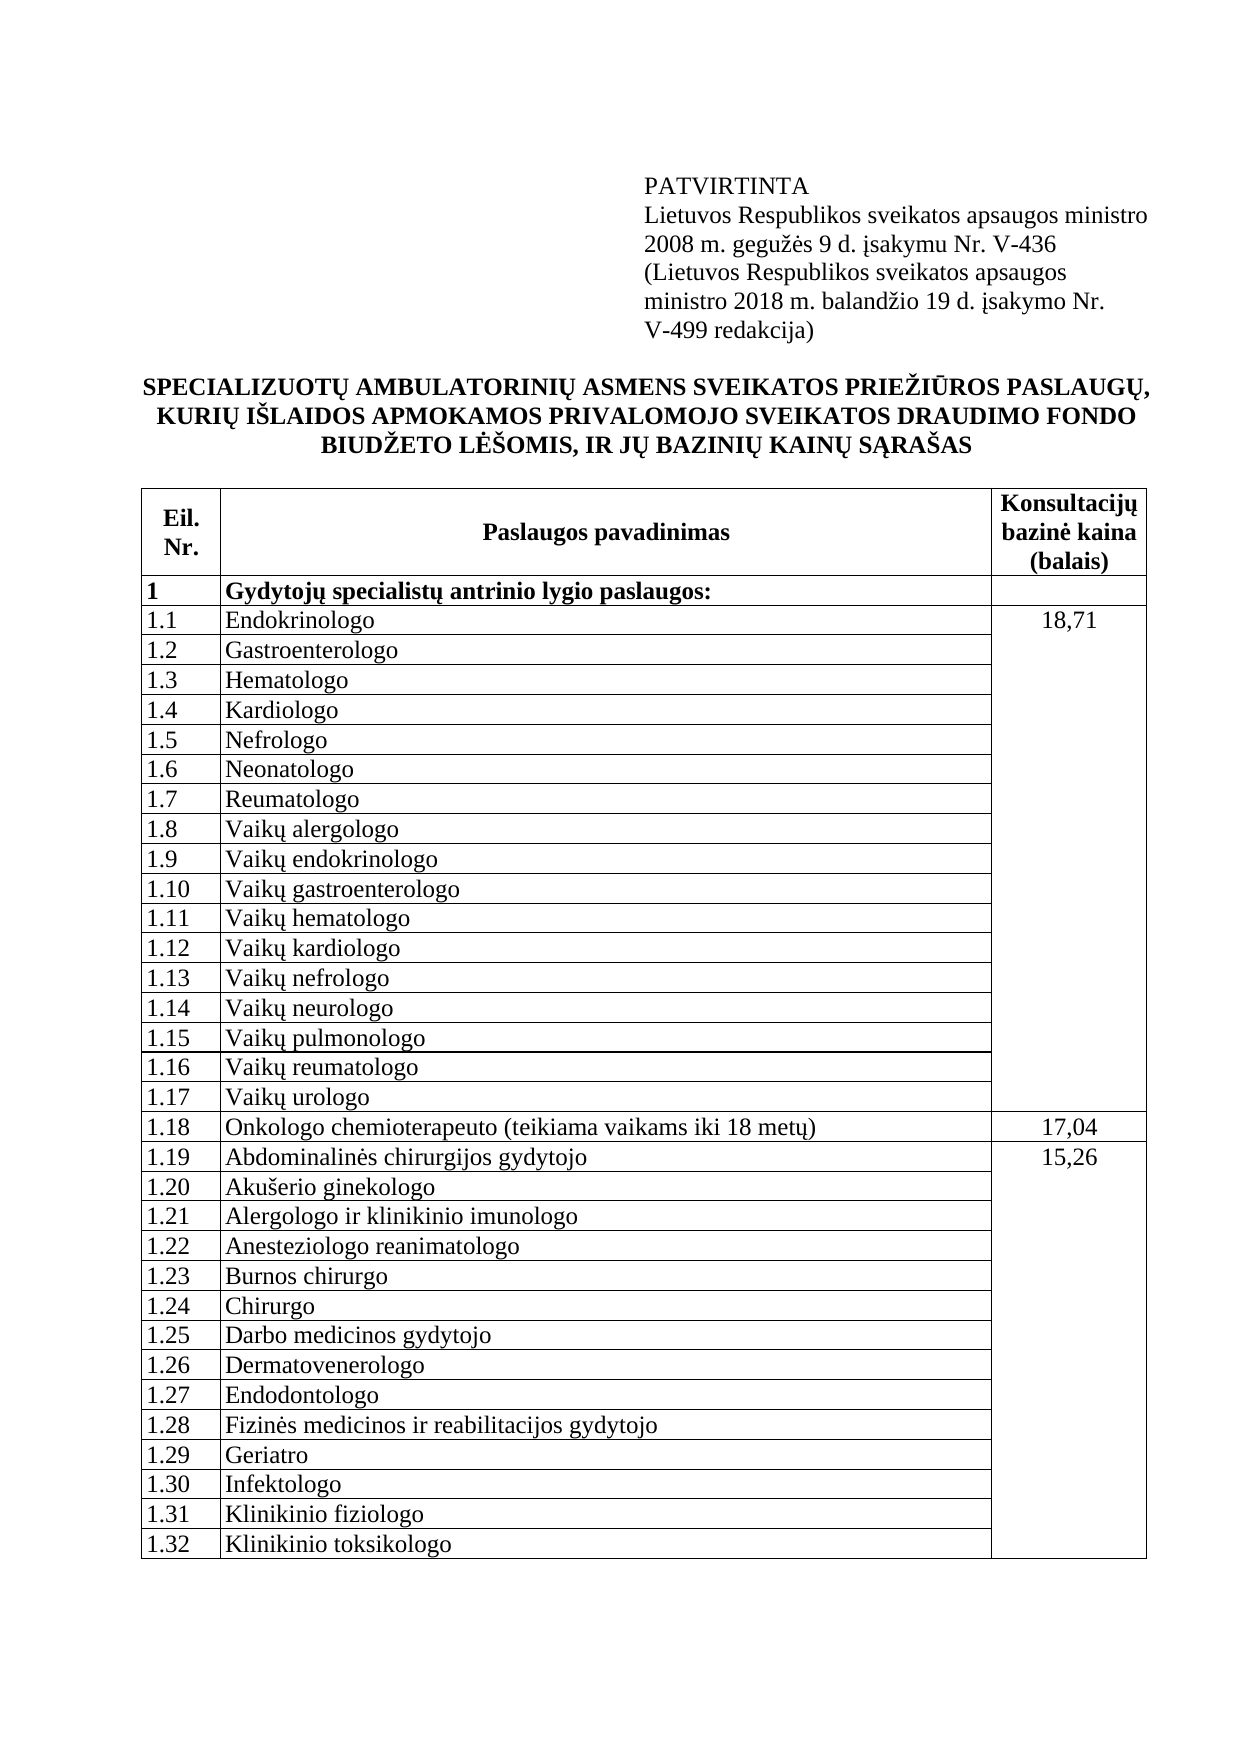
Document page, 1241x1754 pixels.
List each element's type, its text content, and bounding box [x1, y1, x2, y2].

table_cell 1.5 [216, 725, 220, 753]
table_cell 1.8 [142, 814, 146, 843]
table_cell [1147, 1409, 1152, 1439]
table_cell 1.29 [216, 1440, 220, 1468]
table_cell [1147, 1528, 1152, 1558]
table_cell [1147, 1022, 1152, 1051]
table_cell 1.3 [142, 665, 146, 694]
table_cell 1.4 [142, 695, 146, 724]
text SPECIALIZUOTŲ AMBULATORINIŲ ASMENS SVEIKATOS PRIEŽIŪROS PASLAUGŲ, KURIŲ IŠLAIDOS APMOKAMOS PRIVALOMOJO SVEIKATOS DRAUDIMO FONDO BIUDŽETO LĖŠOMIS, IR JŲ BAZINIŲ KAINŲ SĄRAŠAS [142, 372, 1152, 459]
table_cell 1.12 [142, 933, 146, 962]
table_cell [1147, 1230, 1152, 1260]
table_cell 1.32 [216, 1529, 220, 1558]
table_header Eil. Nr. [142, 489, 220, 575]
table_cell [1147, 1379, 1152, 1409]
table_cell [1147, 1469, 1152, 1498]
table_cell 1.16 [216, 1053, 220, 1081]
table_cell 1.1 [216, 606, 220, 634]
table_cell 1.5 [142, 725, 146, 753]
text PATVIRTINTA [644, 171, 1152, 200]
table_cell 1.2 [142, 635, 146, 664]
table_cell 1.28 [142, 1410, 146, 1439]
table_cell 1.26 [142, 1350, 146, 1379]
table_cell 17,04 [1142, 1112, 1146, 1141]
table_cell [1147, 1439, 1152, 1468]
table_cell 1.21 [142, 1201, 146, 1230]
table_cell [1147, 873, 1152, 902]
table_cell 1.23 [142, 1261, 146, 1290]
table_cell 1.19 [216, 1142, 220, 1171]
table_cell [1147, 1349, 1152, 1379]
table_cell [1147, 694, 1152, 724]
table_cell [1147, 664, 1152, 694]
table_cell 1.20 [142, 1172, 146, 1200]
table_cell [1147, 813, 1152, 843]
table_cell 1.14 [216, 993, 220, 1022]
table_cell [1147, 843, 1152, 873]
table_cell 1.28 [216, 1410, 220, 1439]
table_cell 1.29 [142, 1440, 146, 1468]
table_cell 1.15 [216, 1023, 220, 1051]
table_cell [1147, 992, 1152, 1022]
table_cell 1.14 [142, 993, 146, 1022]
table_cell 1 [216, 576, 220, 604]
table_cell 1.18 [142, 1112, 146, 1141]
table_cell [1147, 1081, 1152, 1111]
table_cell 17,04 [992, 1112, 996, 1141]
table_cell [1147, 1320, 1152, 1349]
table_cell [1147, 1290, 1152, 1319]
table_cell 1.9 [142, 844, 146, 873]
table_cell [1147, 634, 1152, 664]
table_cell [992, 576, 996, 604]
table_header [1147, 517, 1152, 575]
table_cell 1.25 [216, 1321, 220, 1349]
table_cell [1147, 754, 1152, 783]
table_cell [1147, 724, 1152, 753]
table_cell 1 [142, 576, 146, 604]
table_cell 1.27 [142, 1380, 146, 1409]
table_cell [1147, 962, 1152, 992]
table_cell [1147, 1200, 1152, 1230]
table_cell [1147, 1051, 1152, 1081]
table_cell 1.31 [216, 1499, 220, 1528]
table_cell 1.4 [216, 695, 220, 724]
table_cell [1147, 1498, 1152, 1528]
table_cell 1.11 [142, 904, 146, 932]
table_cell 1.10 [216, 874, 220, 902]
text V-499 redakcija) [644, 315, 1152, 344]
table_cell 1.6 [216, 755, 220, 783]
table_cell [1147, 932, 1152, 962]
table_cell 1.3 [216, 665, 220, 694]
table_cell 1.22 [142, 1231, 146, 1260]
text (Lietuvos Respublikos sveikatos apsaugos ministro 2018 m. balandžio 19 d. įsakymo Nr. [644, 257, 1152, 315]
table_cell 1.24 [142, 1291, 146, 1319]
table_cell 1.30 [216, 1470, 220, 1498]
table_cell 1.19 [142, 1142, 146, 1171]
table_cell 1.9 [216, 844, 220, 873]
table_cell 1.13 [142, 963, 146, 992]
table_cell 1.6 [142, 755, 146, 783]
table_cell [1147, 903, 1152, 932]
table_cell [1147, 783, 1152, 813]
table_cell 1.25 [142, 1321, 146, 1349]
table_cell 1.21 [216, 1201, 220, 1230]
text Lietuvos Respublikos sveikatos apsaugos ministro 2008 m. gegužės 9 d. įsakymu Nr. V-436 [644, 200, 1152, 257]
table_cell 15,26 [992, 1142, 1146, 1558]
table_cell 1.13 [216, 963, 220, 992]
table_cell 1.23 [216, 1261, 220, 1290]
table_cell 1.27 [216, 1380, 220, 1409]
table_cell 1.30 [142, 1470, 146, 1498]
table_cell 1.31 [142, 1499, 146, 1528]
table_cell 1.17 [142, 1082, 146, 1111]
table_cell 1.7 [142, 784, 146, 813]
table_cell 1.12 [216, 933, 220, 962]
table_cell 1.11 [216, 904, 220, 932]
table_header Paslaugos pavadinimas [221, 489, 991, 575]
table_cell 18,71 [992, 606, 1146, 1111]
table_cell [1147, 1171, 1152, 1200]
table_cell [1147, 1260, 1152, 1290]
table_cell 1.2 [216, 635, 220, 664]
table_cell 1.18 [216, 1112, 220, 1141]
table_cell 1.26 [216, 1350, 220, 1379]
table_cell 1.8 [216, 814, 220, 843]
table_cell 1.7 [216, 784, 220, 813]
table_cell 1.22 [216, 1231, 220, 1260]
table_cell 1.32 [142, 1529, 146, 1558]
table_cell [1142, 576, 1146, 604]
table_cell 1.24 [216, 1291, 220, 1319]
table_cell 1.15 [142, 1023, 146, 1051]
table_cell 1.20 [216, 1172, 220, 1200]
table_cell 1.1 [142, 606, 146, 634]
table_cell 1.17 [216, 1082, 220, 1111]
table_cell 1.16 [142, 1053, 146, 1081]
table_cell 1.10 [142, 874, 146, 902]
